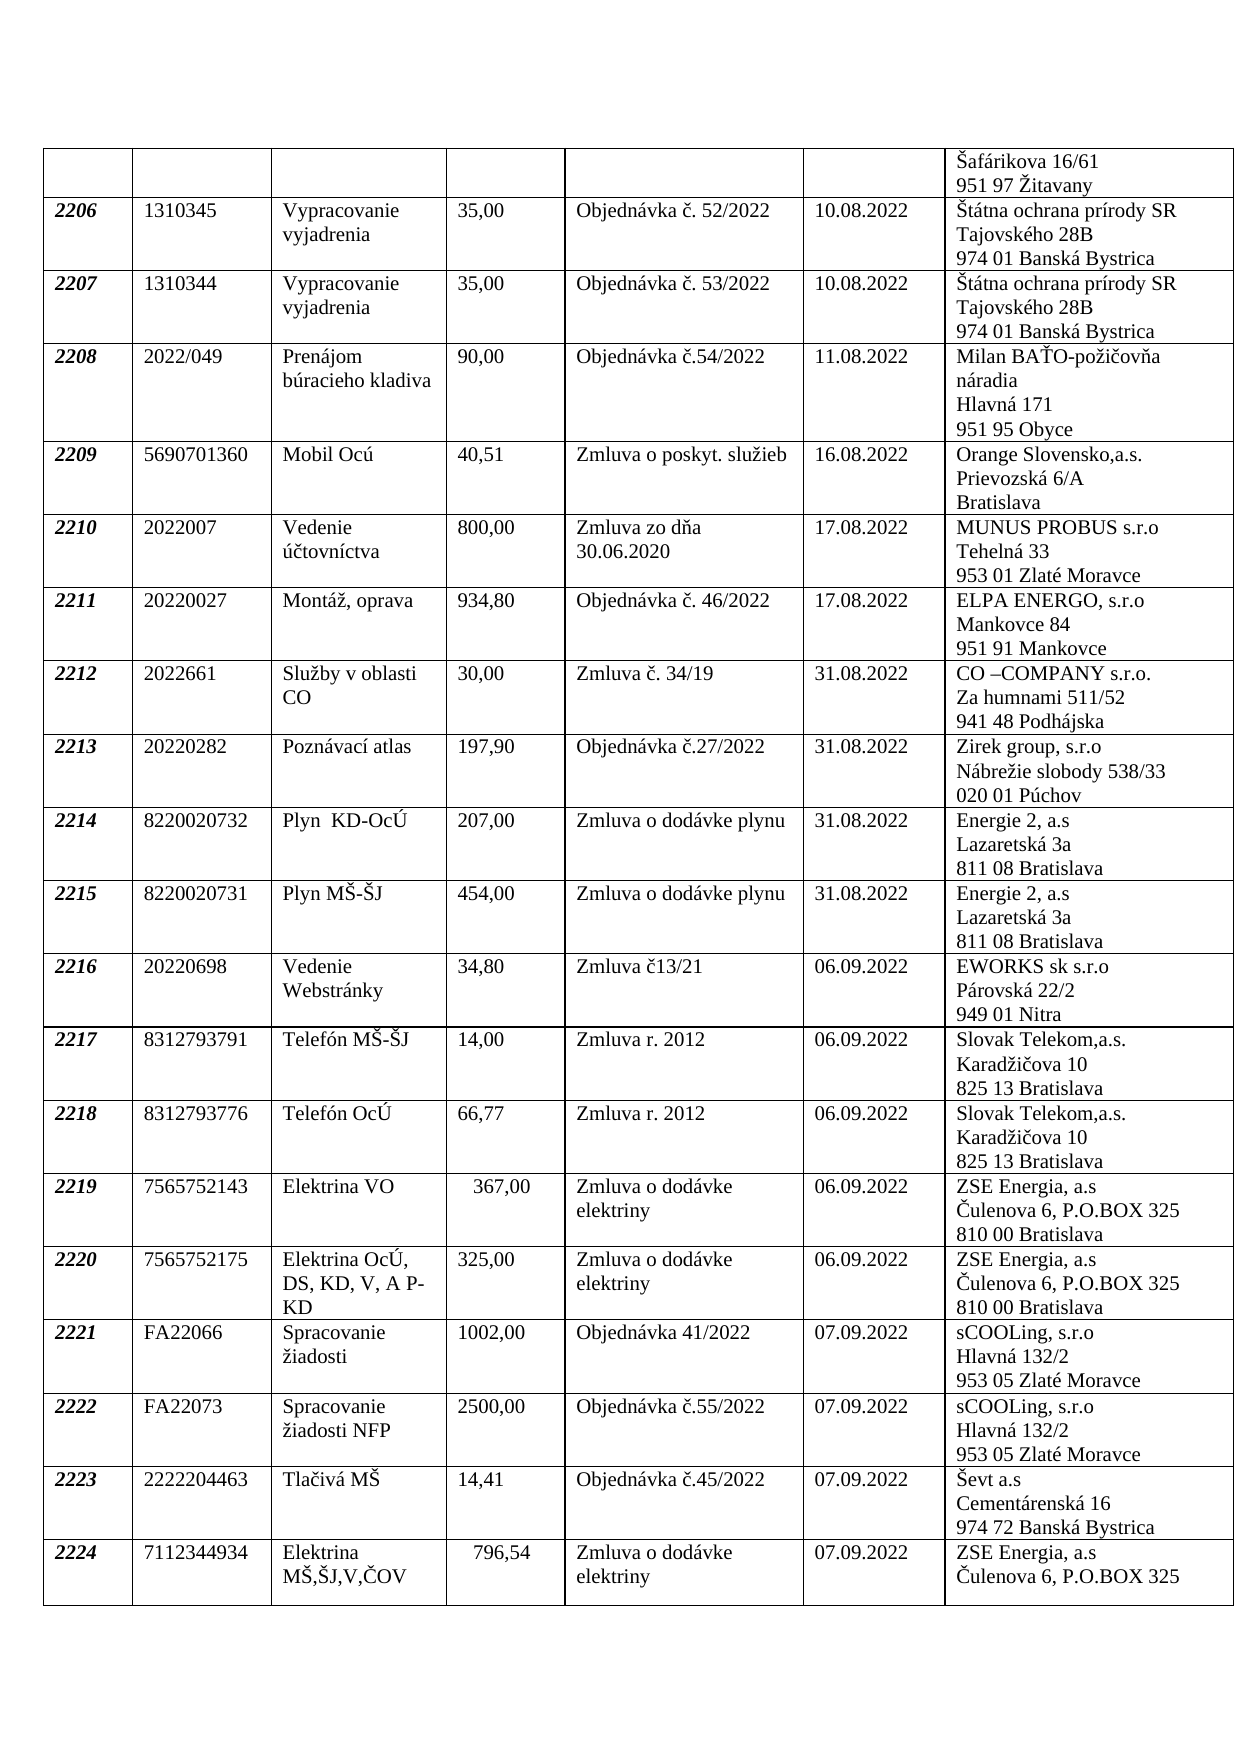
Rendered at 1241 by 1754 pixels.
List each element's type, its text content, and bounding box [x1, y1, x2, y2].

table_cell 06.09.2022 [804, 1174, 944, 1246]
table_cell Spracovanie žiadosti NFP [272, 1394, 446, 1466]
table_cell 31.08.2022 [804, 661, 944, 733]
table_cell Vypracovanie vyjadrenia [272, 271, 446, 343]
table_cell 5690701360 [133, 442, 271, 514]
table_cell Vedenie Webstránky [272, 954, 446, 1026]
table_cell EWORKS sk s.r.o Párovská 22/2 949 01 Nitra [946, 954, 1233, 1026]
table_cell 07.09.2022 [804, 1320, 944, 1392]
table_cell 367,00 [447, 1174, 564, 1246]
table_cell [44, 149, 132, 197]
table_cell ZSE Energia, a.s Čulenova 6, P.O.BOX 325 810 00 Bratislava [946, 1174, 1233, 1246]
table_cell ZSE Energia, a.s Čulenova 6, P.O.BOX 325 [946, 1540, 1233, 1605]
table_cell 06.09.2022 [804, 1028, 944, 1099]
table_cell 2215 [44, 881, 132, 953]
table_cell Zmluva zo dňa 30.06.2020 [566, 515, 803, 587]
table_cell Elektrina VO [272, 1174, 446, 1246]
table_cell Slovak Telekom,a.s. Karadžičova 10 825 13 Bratislava [946, 1028, 1233, 1099]
table_cell 1310344 [133, 271, 271, 343]
table_cell Plyn MŠ-ŠJ [272, 881, 446, 953]
table_cell [272, 149, 446, 197]
table_cell 934,80 [447, 588, 564, 660]
table_cell MUNUS PROBUS s.r.o Tehelná 33 953 01 Zlaté Moravce [946, 515, 1233, 587]
table_cell 2210 [44, 515, 132, 587]
table_cell ELPA ENERGO, s.r.o Mankovce 84 951 91 Mankovce [946, 588, 1233, 660]
table_cell Zmluva r. 2012 [566, 1028, 803, 1099]
table_cell 31.08.2022 [804, 735, 944, 807]
table_cell 06.09.2022 [804, 1101, 944, 1173]
table_cell 2218 [44, 1101, 132, 1173]
table_cell 800,00 [447, 515, 564, 587]
table_cell Objednávka č. 52/2022 [566, 198, 803, 270]
table_cell 07.09.2022 [804, 1540, 944, 1605]
table_cell Objednávka č.54/2022 [566, 344, 803, 441]
table_cell 2224 [44, 1540, 132, 1605]
table_cell 2222204463 [133, 1467, 271, 1539]
table_cell 325,00 [447, 1247, 564, 1319]
table_cell 10.08.2022 [804, 198, 944, 270]
table_cell Vedenie účtovníctva [272, 515, 446, 587]
table_cell 10.08.2022 [804, 271, 944, 343]
table_cell 7565752175 [133, 1247, 271, 1319]
table_cell 34,80 [447, 954, 564, 1026]
table_cell 35,00 [447, 271, 564, 343]
table_cell 8220020731 [133, 881, 271, 953]
table_cell Elektrina OcÚ, DS, KD, V, A P-KD [272, 1247, 446, 1319]
table_cell Slovak Telekom,a.s. Karadžičova 10 825 13 Bratislava [946, 1101, 1233, 1173]
table_cell 197,90 [447, 735, 564, 807]
table_cell Objednávka č. 46/2022 [566, 588, 803, 660]
table_cell 35,00 [447, 198, 564, 270]
table_cell 796,54 [447, 1540, 564, 1605]
table_cell Zmluva č13/21 [566, 954, 803, 1026]
table_cell Spracovanie žiadosti [272, 1320, 446, 1392]
table_cell 454,00 [447, 881, 564, 953]
table_cell Zmluva o dodávke plynu [566, 808, 803, 880]
table_cell Elektrina MŠ,ŠJ,V,ČOV [272, 1540, 446, 1605]
table_cell 2022/049 [133, 344, 271, 441]
table_cell Telefón OcÚ [272, 1101, 446, 1173]
table_cell [133, 149, 271, 197]
table_cell Služby v oblasti CO [272, 661, 446, 733]
table_cell 20220698 [133, 954, 271, 1026]
table_cell Objednávka č.45/2022 [566, 1467, 803, 1539]
table_cell Zirek group, s.r.o Nábrežie slobody 538/33 020 01 Púchov [946, 735, 1233, 807]
table_cell 90,00 [447, 344, 564, 441]
table_cell [804, 149, 944, 197]
table_cell 07.09.2022 [804, 1394, 944, 1466]
table_cell [447, 149, 564, 197]
table_cell sCOOLing, s.r.o Hlavná 132/2 953 05 Zlaté Moravce [946, 1320, 1233, 1392]
table_cell 16.08.2022 [804, 442, 944, 514]
table_cell Objednávka č.27/2022 [566, 735, 803, 807]
table_cell 2222 [44, 1394, 132, 1466]
table_cell 7565752143 [133, 1174, 271, 1246]
table_cell 2221 [44, 1320, 132, 1392]
table_cell Zmluva o poskyt. služieb [566, 442, 803, 514]
table_cell Orange Slovensko,a.s. Prievozská 6/A Bratislava [946, 442, 1233, 514]
table_cell Zmluva o dodávke elektriny [566, 1540, 803, 1605]
table_cell 2211 [44, 588, 132, 660]
table_cell 2216 [44, 954, 132, 1026]
table_cell 2500,00 [447, 1394, 564, 1466]
table_cell 40,51 [447, 442, 564, 514]
table_cell 06.09.2022 [804, 954, 944, 1026]
table_cell 31.08.2022 [804, 881, 944, 953]
table_cell CO –COMPANY s.r.o. Za humnami 511/52 941 48 Podhájska [946, 661, 1233, 733]
table_cell 2206 [44, 198, 132, 270]
table_cell 14,00 [447, 1028, 564, 1099]
table_cell Zmluva č. 34/19 [566, 661, 803, 733]
table_cell 2209 [44, 442, 132, 514]
table_cell Montáž, oprava [272, 588, 446, 660]
table_cell Šafárikova 16/61 951 97 Žitavany [946, 149, 1233, 197]
table_cell 8312793776 [133, 1101, 271, 1173]
table_cell 66,77 [447, 1101, 564, 1173]
table_cell 2219 [44, 1174, 132, 1246]
table_cell 7112344934 [133, 1540, 271, 1605]
table_cell 2223 [44, 1467, 132, 1539]
table_cell 11.08.2022 [804, 344, 944, 441]
table_cell Zmluva o dodávke elektriny [566, 1247, 803, 1319]
table_cell Zmluva r. 2012 [566, 1101, 803, 1173]
table_cell Štátna ochrana prírody SR Tajovského 28B 974 01 Banská Bystrica [946, 271, 1233, 343]
table_cell ZSE Energia, a.s Čulenova 6, P.O.BOX 325 810 00 Bratislava [946, 1247, 1233, 1319]
table_cell Ševt a.s Cementárenská 16 974 72 Banská Bystrica [946, 1467, 1233, 1539]
table_cell 1310345 [133, 198, 271, 270]
table_cell Poznávací atlas [272, 735, 446, 807]
table_cell 20220027 [133, 588, 271, 660]
table_cell Vypracovanie vyjadrenia [272, 198, 446, 270]
table_cell 2207 [44, 271, 132, 343]
table_cell Energie 2, a.s Lazaretská 3a 811 08 Bratislava [946, 881, 1233, 953]
table_cell Mobil Ocú [272, 442, 446, 514]
table_cell Telefón MŠ-ŠJ [272, 1028, 446, 1099]
table_cell Energie 2, a.s Lazaretská 3a 811 08 Bratislava [946, 808, 1233, 880]
table_cell 1002,00 [447, 1320, 564, 1392]
table_cell Milan BAŤO-požičovňa náradia Hlavná 171 951 95 Obyce [946, 344, 1233, 441]
table_cell FA22066 [133, 1320, 271, 1392]
table_cell Štátna ochrana prírody SR Tajovského 28B 974 01 Banská Bystrica [946, 198, 1233, 270]
table_cell Prenájom búracieho kladiva [272, 344, 446, 441]
table_cell 2220 [44, 1247, 132, 1319]
table_cell 2208 [44, 344, 132, 441]
table_cell Zmluva o dodávke elektriny [566, 1174, 803, 1246]
table_cell 2213 [44, 735, 132, 807]
table_cell 2022661 [133, 661, 271, 733]
table_cell Tlačivá MŠ [272, 1467, 446, 1539]
table_cell 2214 [44, 808, 132, 880]
table_cell 8312793791 [133, 1028, 271, 1099]
table_cell Objednávka č. 53/2022 [566, 271, 803, 343]
table_cell 2217 [44, 1028, 132, 1099]
table_cell Plyn KD-OcÚ [272, 808, 446, 880]
table_cell 8220020732 [133, 808, 271, 880]
table_cell 14,41 [447, 1467, 564, 1539]
table_cell Zmluva o dodávke plynu [566, 881, 803, 953]
table_cell Objednávka 41/2022 [566, 1320, 803, 1392]
table_cell 2022007 [133, 515, 271, 587]
table_cell 207,00 [447, 808, 564, 880]
table_cell 17.08.2022 [804, 515, 944, 587]
table_cell 07.09.2022 [804, 1467, 944, 1539]
table_cell [566, 149, 803, 197]
table_cell 2212 [44, 661, 132, 733]
table_cell 20220282 [133, 735, 271, 807]
table_cell 17.08.2022 [804, 588, 944, 660]
table_cell 30,00 [447, 661, 564, 733]
table_cell 31.08.2022 [804, 808, 944, 880]
table_cell 06.09.2022 [804, 1247, 944, 1319]
table_cell Objednávka č.55/2022 [566, 1394, 803, 1466]
table_cell sCOOLing, s.r.o Hlavná 132/2 953 05 Zlaté Moravce [946, 1394, 1233, 1466]
table_cell FA22073 [133, 1394, 271, 1466]
